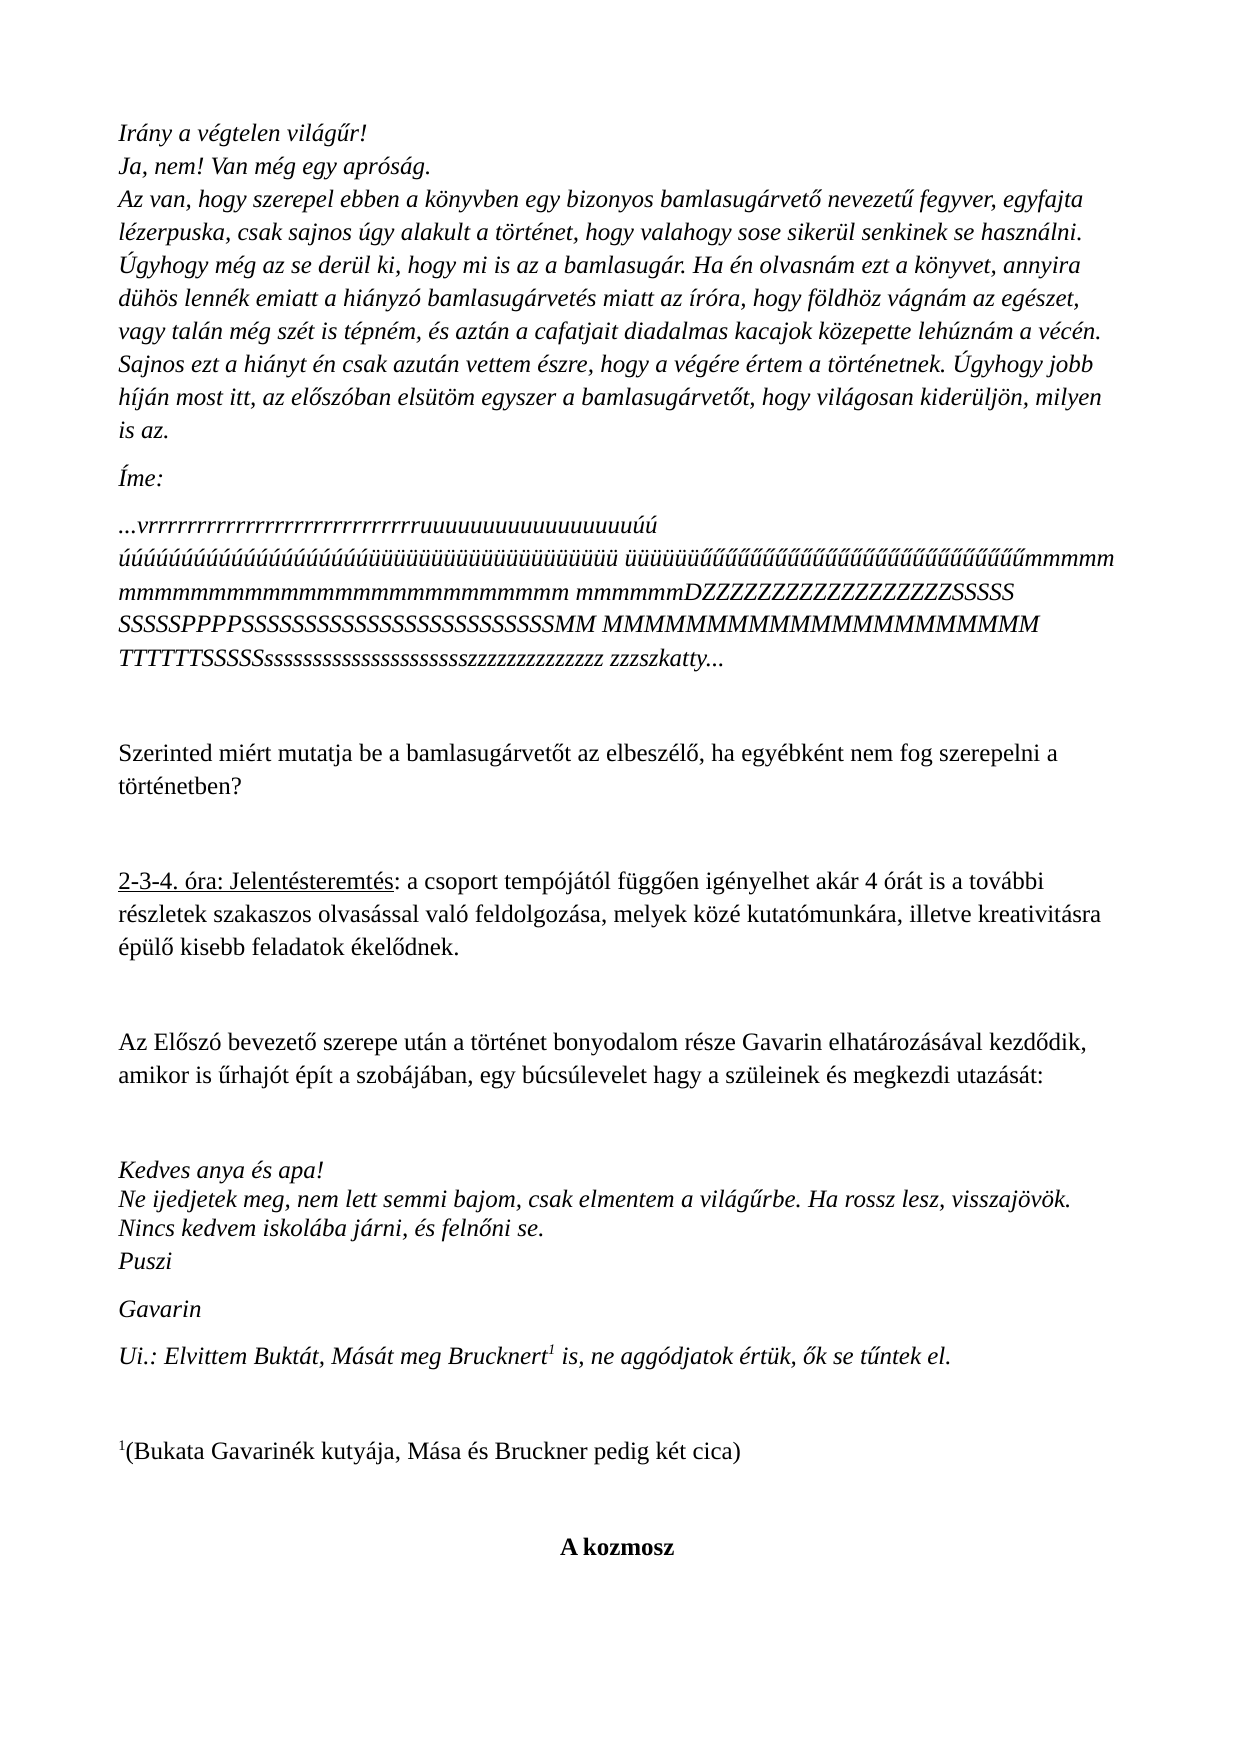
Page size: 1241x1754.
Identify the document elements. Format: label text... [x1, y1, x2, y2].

text ...vrrrrrrrrrrrrrrrrrrrrrrrrrrrruuuuuuuuuuuuuuuuuúú úúúúúúúúúúúúúúúúúúúúüüüüüüüüüüüüüüüüüüüü üüüüüüűűűűűűűűűűűűűűűűűűűűűűűűűűmmmmm mmmmmmmmmmmmmmmmmmmmmmmmm mmmmmmDZZZZZZZZZZZZZZZZZZSSSSS SSSSSPPPPSSSSSSSSSSSSSSSSSSSSSSSSSMM MMMMMMMMMMMMMMMMMMMMM TTTTTTSSSSSssssssssssssssssssssszzzzzzzzzzzzzz zzzszkatty... [118, 511, 1122, 671]
text Irány a végtelen világűr! Ja, nem! Van még egy apróság. Az van, hogy szerepel ebben a könyvben egy bizonyos bamlasugárvető nevezetű fegyver, egyfajta lézerpuska, csak sajnos úgy alakult a történet, hogy valahogy sose sikerül senkinek se használni. Úgyhogy még az se derül ki, hogy mi is az a bamlasugár. Ha én olvasnám ezt a könyvet, annyira dühös lennék emiatt a hiányzó bamlasugárvetés miatt az íróra, hogy földhöz vágnám az egészet, vagy talán még szét is tépném, és aztán a cafatjait diadalmas kacajok közepette lehúznám a vécén. Sajnos ezt a hiányt én csak azután vettem észre, hogy a végére értem a történetnek. Úgyhogy jobb híján most itt, az előszóban elsütöm egyszer a bamlasugárvetőt, hogy világosan kiderüljön, milyen is az. [118, 118, 1122, 444]
text Az Előszó bevezető szerepe után a történet bonyodalom része Gavarin elhatározásával kezdődik, amikor is űrhajót épít a szobájában, egy búcsúlevelet hagy a szüleinek és megkezdi utazását: [118, 1027, 1122, 1089]
text 2-3-4. óra: Jelentésteremtés: a csoport tempójától függően igényelhet akár 4 órát is a további részletek szakaszos olvasással való feldolgozása, melyek közé kutatómunkára, illetve kreativitásra épülő kisebb feladatok ékelődnek. [118, 866, 1122, 961]
text Kedves anya és apa! Ne ijedjetek meg, nem lett semmi bajom, csak elmentem a világűrbe. Ha rossz lesz, visszajövök. [118, 1156, 1122, 1213]
text Ui.: Elvittem Buktát, Mását meg Brucknert1 is, ne aggódjatok értük, ők se tűntek el. [118, 1341, 1122, 1370]
text A kozmosz [118, 1532, 1122, 1560]
text Íme: [118, 463, 1122, 492]
text 1(Bukata Gavarinék kutyája, Mása és Bruckner pedig két cica) [118, 1436, 1122, 1465]
text Gavarin [118, 1294, 1122, 1322]
text Nincs kedvem iskolába járni, és felnőni se. Puszi [118, 1213, 1122, 1275]
text Szerinted miért mutatja be a bamlasugárvetőt az elbeszélő, ha egyébként nem fog szerepelni a történetben? [118, 738, 1122, 799]
